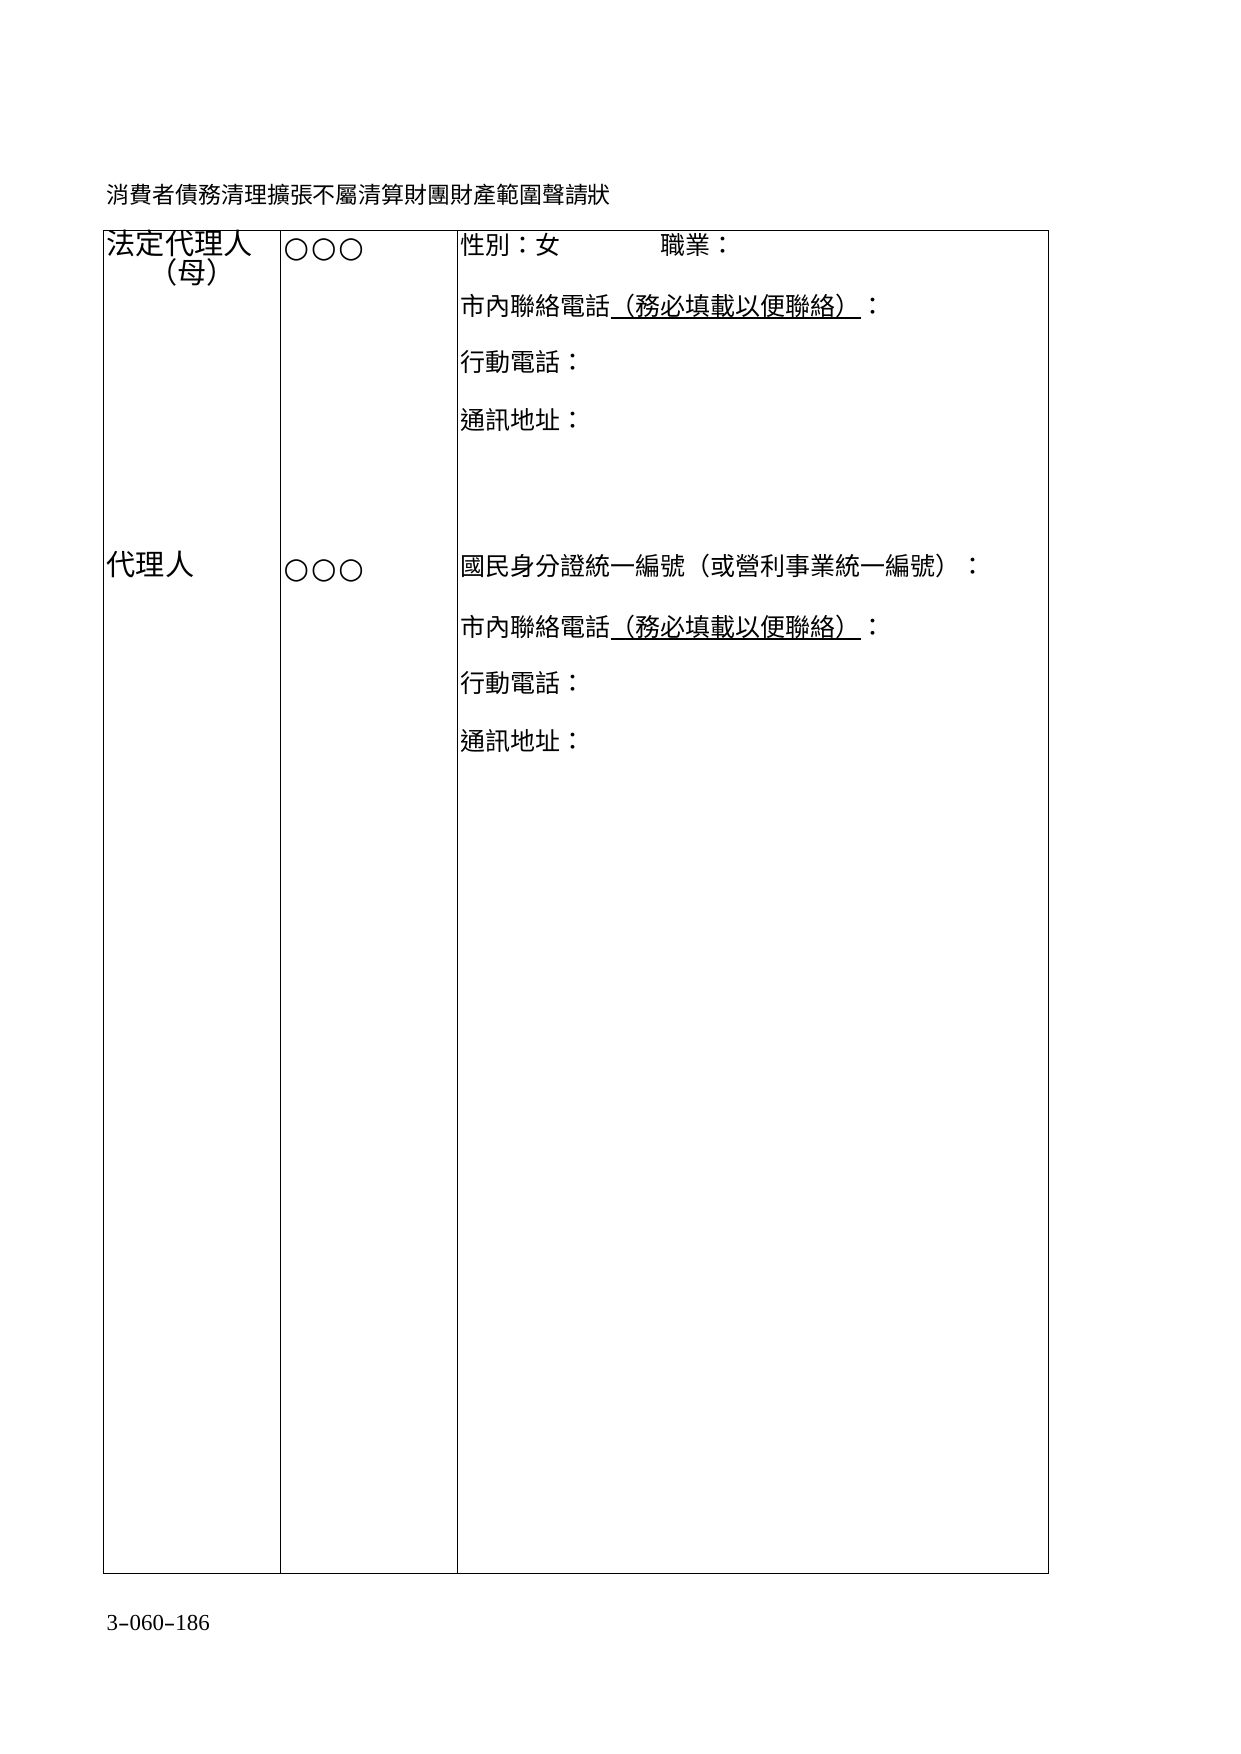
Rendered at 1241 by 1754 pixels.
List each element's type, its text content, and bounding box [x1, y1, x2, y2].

table_cell ○○○ ○○○ [281, 231, 457, 1573]
table_cell 法定代理人 （母） 代理人 [104, 231, 280, 1573]
table_cell 性別：女 職業： 市內聯絡電話（務必填載以便聯絡）： 行動電話： 通訊地址： 國民身分證統一編號（或營利事業統一編號）： 市內聯絡電話（務必填載以便聯絡）： 行動電話： 通訊地址： [458, 231, 1048, 1573]
